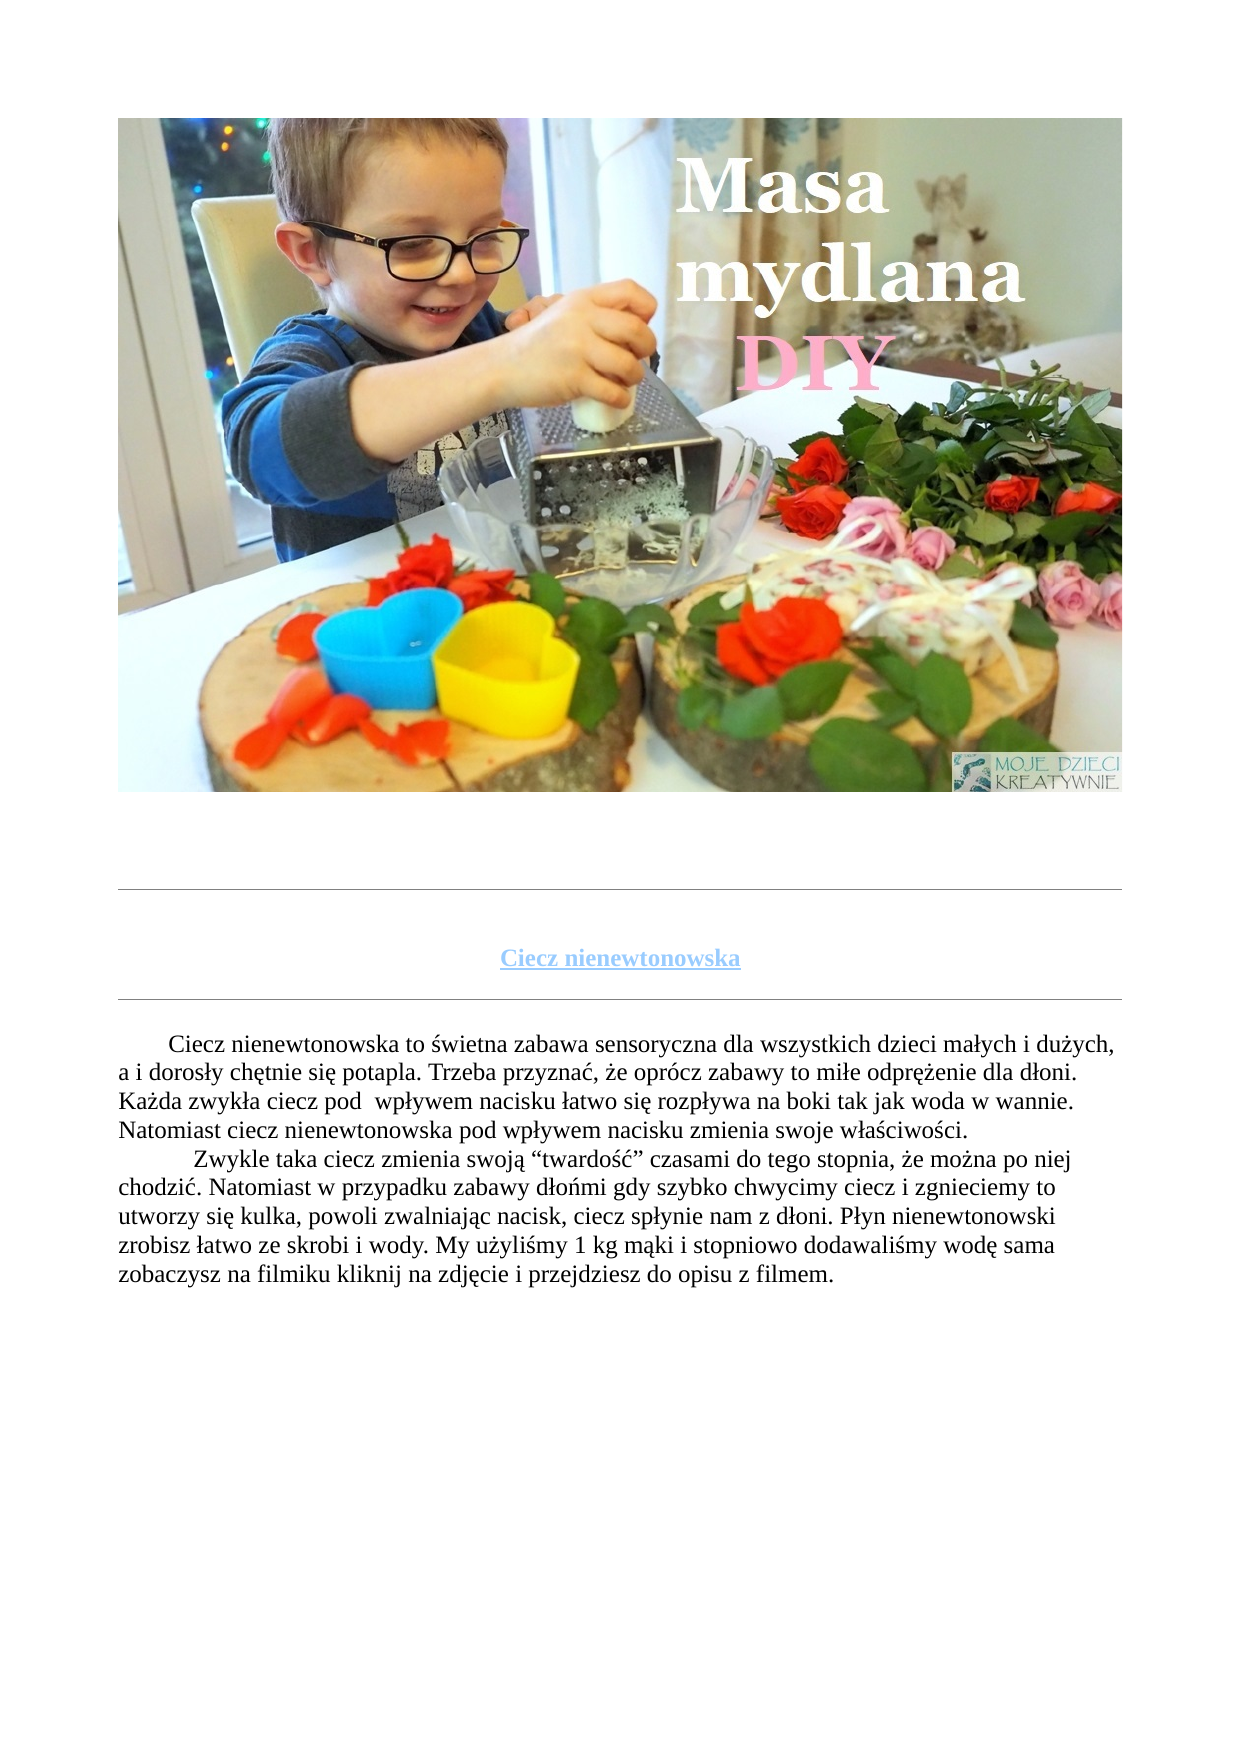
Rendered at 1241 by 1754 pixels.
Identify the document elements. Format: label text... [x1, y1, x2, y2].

text Zwykle taka ciecz zmienia swoją “twardość” czasami do tego stopnia, że można po niej chodzić. Natomiast w przypadku zabawy dłońmi gdy szybko chwycimy ciecz i zgnieciemy to utworzy się kulka, powoli zwalniając nacisk, ciecz spłynie nam z dłoni. Płyn nienewtonowski zrobisz łatwo ze skrobi i wody. My użyliśmy 1 kg mąki i stopniowo dodawaliśmy wodę sama zobaczysz na filmiku kliknij na zdjęcie i przejdziesz do opisu z filmem. [118, 1144, 1122, 1287]
subtitle Ciecz nienewtonowska [118, 943, 1122, 972]
text Ciecz nienewtonowska to świetna zabawa sensoryczna dla wszystkich dzieci małych i dużych, a i dorosły chętnie się potapla. Trzeba przyznać, że oprócz zabawy to miłe odprężenie dla dłoni. Każda zwykła ciecz pod wpływem nacisku łatwo się rozpływa na boki tak jak woda w wannie. Natomiast ciecz nienewtonowska pod wpływem nacisku zmienia swoje właściwości. [118, 1029, 1122, 1144]
picture [118, 118, 1123, 792]
